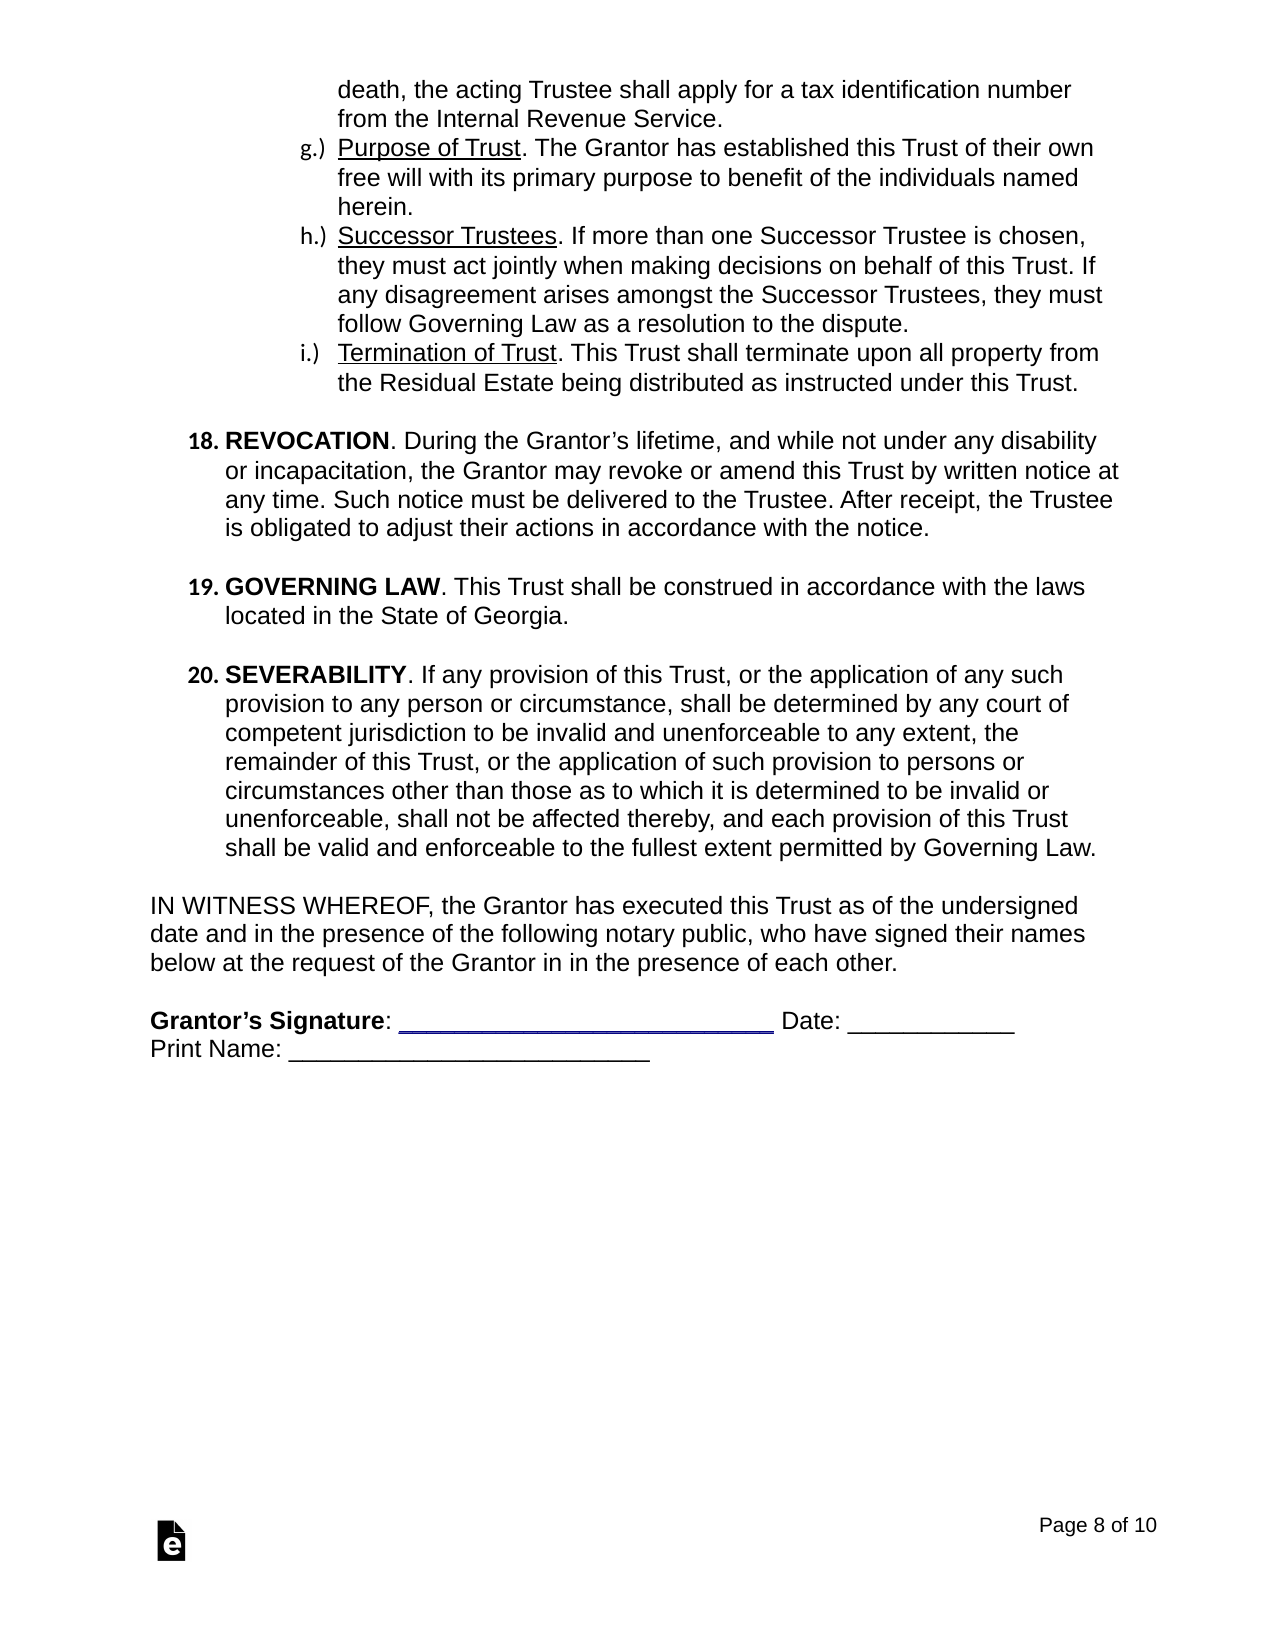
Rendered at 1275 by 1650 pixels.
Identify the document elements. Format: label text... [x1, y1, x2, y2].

list REVOCATION. During the Grantor’s lifetime, and while not under any disability or incapacitation, the Grantor may revoke or amend this Trust by written notice at any time. Such notice must be delivered to the Trustee. After receipt, the Trustee is obligated to adjust their actions in accordance with the notice. [187, 425, 1125, 542]
list SEVERABILITY. If any provision of this Trust, or the application of any such provision to any person or circumstance, shall be determined by any court of competent jurisdiction to be invalid and unenforceable to any extent, the remainder of this Trust, or the application of such provision to persons or circumstances other than those as to which it is determined to be invalid or unenforceable, shall not be affected thereby, and each provision of this Trust shall be valid and enforceable to the fullest extent permitted by Governing Law. [187, 659, 1125, 862]
list Purpose of Trust. The Grantor has established this Trust of their own free will with its primary purpose to benefit of the individuals named herein. [300, 132, 1125, 221]
list GOVERNING LAW. This Trust shall be construed in accordance with the laws located in the State of Georgia. [187, 571, 1125, 630]
list Termination of Trust. This Trust shall terminate upon all property from the Residual Estate being distributed as instructed under this Trust. [300, 337, 1125, 397]
list death, the acting Trustee shall apply for a tax identification number from the Internal Revenue Service. [300, 75, 1125, 132]
text IN WITNESS WHEREOF, the Grantor has executed this Trust as of the undersigned date and in the presence of the following notary public, who have signed their names below at the request of the Grantor in in the presence of each other. [150, 891, 1125, 977]
text Grantor’s Signature: ___________________________ Date: ____________ [150, 1006, 1125, 1034]
list Successor Trustees. If more than one Successor Trustee is chosen, they must act jointly when making decisions on behalf of this Trust. If any disagreement arises amongst the Successor Trustees, they must follow Governing Law as a resolution to the dispute. [300, 221, 1125, 337]
text Print Name: __________________________ [150, 1034, 1125, 1063]
